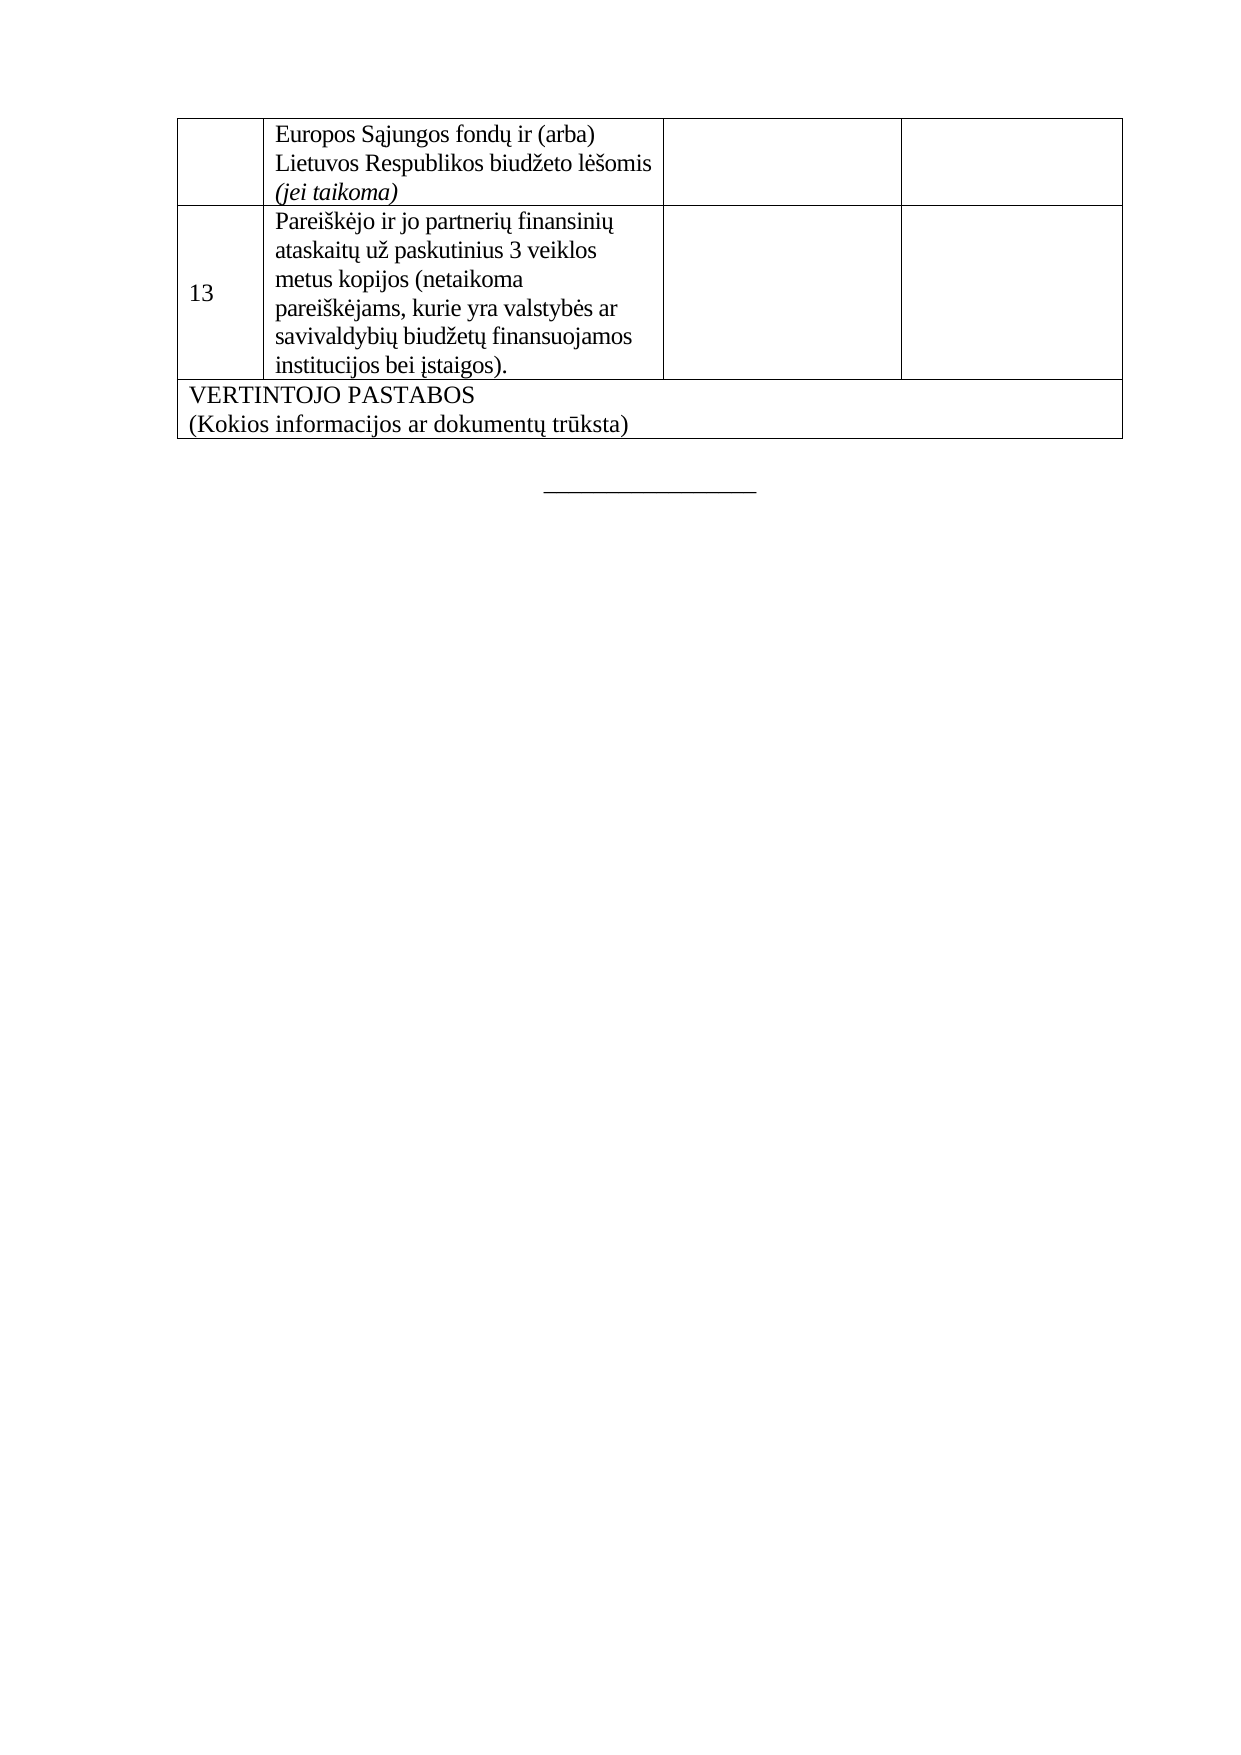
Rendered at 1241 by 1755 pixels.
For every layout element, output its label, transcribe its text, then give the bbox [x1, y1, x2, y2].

table_cell Pareiškėjo ir jo partnerių finansinių ataskaitų už paskutinius 3 veiklos metus kopijos (netaikoma pareiškėjams, kurie yra valstybės ar savivaldybių biudžetų finansuojamos institucijos bei įstaigos). [264, 206, 663, 379]
table_cell [1076, 380, 1122, 437]
table_cell VERTINTOJO PASTABOS (Kokios informacijos ar dokumentų trūksta) [178, 380, 1001, 437]
table_cell Europos Sąjungos fondų ir (arba) Lietuvos Respublikos biudžeto lėšomis (jei taikoma) [264, 119, 663, 205]
table_cell [1001, 380, 1076, 437]
text _________________ [177, 467, 1122, 496]
table_cell [178, 119, 263, 205]
table_cell [902, 206, 1122, 379]
table_cell [664, 119, 901, 205]
table_cell [664, 206, 901, 379]
table_cell [902, 119, 1122, 205]
table_cell 13 [178, 206, 263, 379]
